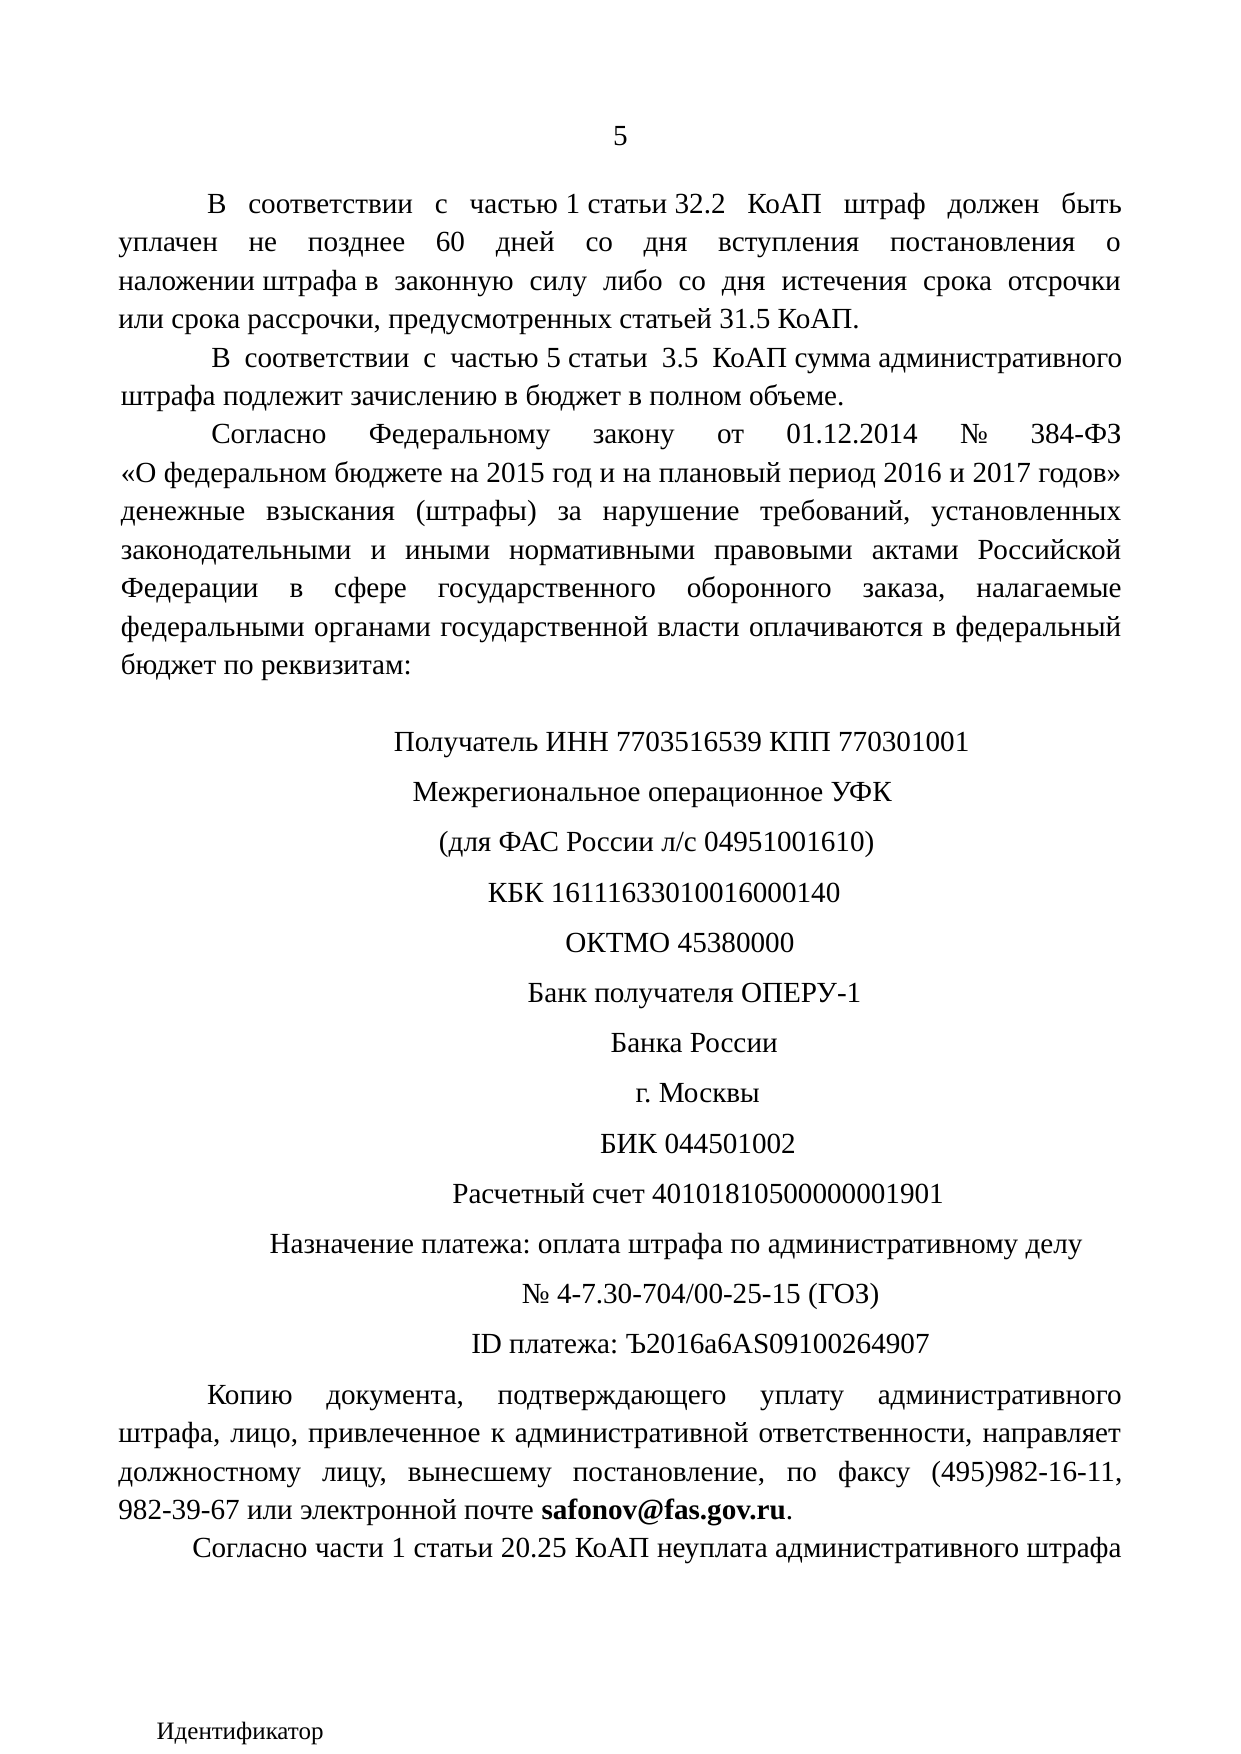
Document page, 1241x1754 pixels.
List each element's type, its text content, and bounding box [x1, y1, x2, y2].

text Согласно Федеральному закону от 01.12.2014 № 384-ФЗ «О федеральном бюджете на 2015 год и на плановый период 2016 и 2017 годов» денежные взыскания (штрафы) за нарушение требований, установленных законодательными и иными нормативными правовыми актами Российской Федерации в сфере государственного оборонного заказа, налагаемые федеральными органами государственной власти оплачиваются в федеральный бюджет по реквизитам: [121, 412, 1122, 681]
text № 4-7.30-704/00-25-15 (ГОЗ) [118, 1272, 1122, 1310]
text Копию документа, подтверждающего уплату административного штрафа, лицо, привлеченное к административной ответственности, направляет должностному лицу, вынесшему постановление, по факсу (495)982-16-11, 982-39-67 или электронной почте safonov@fas.gov.ru. [118, 1372, 1122, 1526]
text Банка России [230, 1021, 1122, 1059]
text Банк получателя ОПЕРУ-1 [230, 970, 1122, 1009]
text (для ФАС России л/с 04951001610) [118, 820, 1122, 858]
text Согласно части 1 статьи 20.25 КоАП неуплата административного штрафа [118, 1526, 1122, 1564]
text КБК 16111633010016000140 [118, 870, 1122, 908]
text В соответствии с частью 5 статьи 3.5 КоАП сумма административного штрафа подлежит зачислению в бюджет в полном объеме. [121, 335, 1122, 412]
text БИК 044501002 [230, 1121, 1122, 1159]
text Назначение платежа: оплата штрафа по административному делу [230, 1221, 1122, 1260]
text Получатель ИНН 7703516539 КПП 770301001 [118, 719, 1122, 758]
text Расчетный счет 40101810500000001901 [230, 1171, 1122, 1209]
text ID платежа: Ъ2016a6AS09100264907 [118, 1322, 1122, 1360]
text ОКТМО 45380000 [230, 920, 1122, 958]
text Межрегиональное операционное УФК [118, 769, 1122, 808]
text В соответствии с частью 1 статьи 32.2 КоАП штраф должен быть уплачен не позднее 60 дней со дня вступления постановления о наложении штрафа в законную силу либо со дня истечения срока отсрочки или срока рассрочки, предусмотренных статьей 31.5 КоАП. [118, 181, 1122, 335]
text г. Москвы [230, 1071, 1122, 1109]
